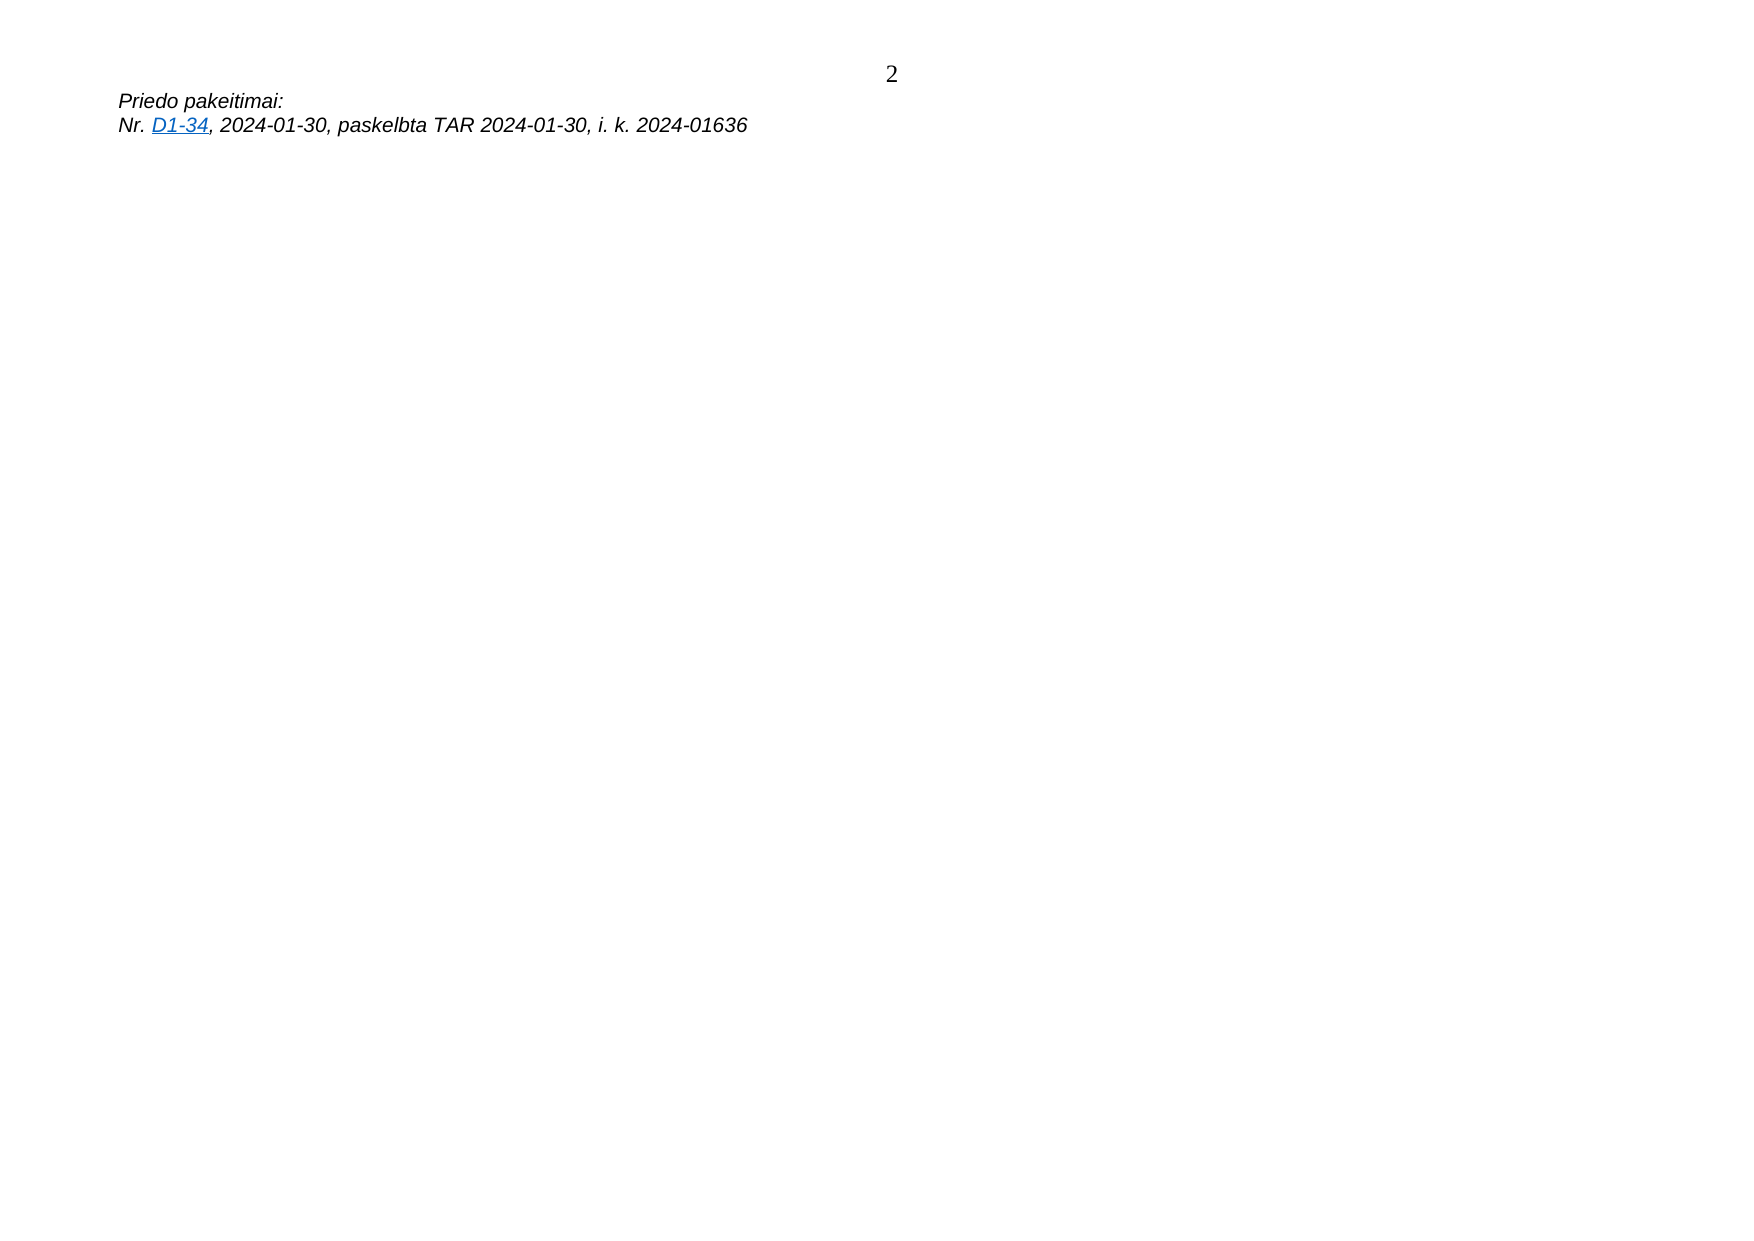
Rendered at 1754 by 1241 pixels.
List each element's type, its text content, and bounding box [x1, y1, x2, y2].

text Nr. D1-34, 2024-01-30, paskelbta TAR 2024-01-30, i. k. 2024-01636 [118, 112, 1665, 136]
text Priedo pakeitimai: [118, 88, 1665, 112]
